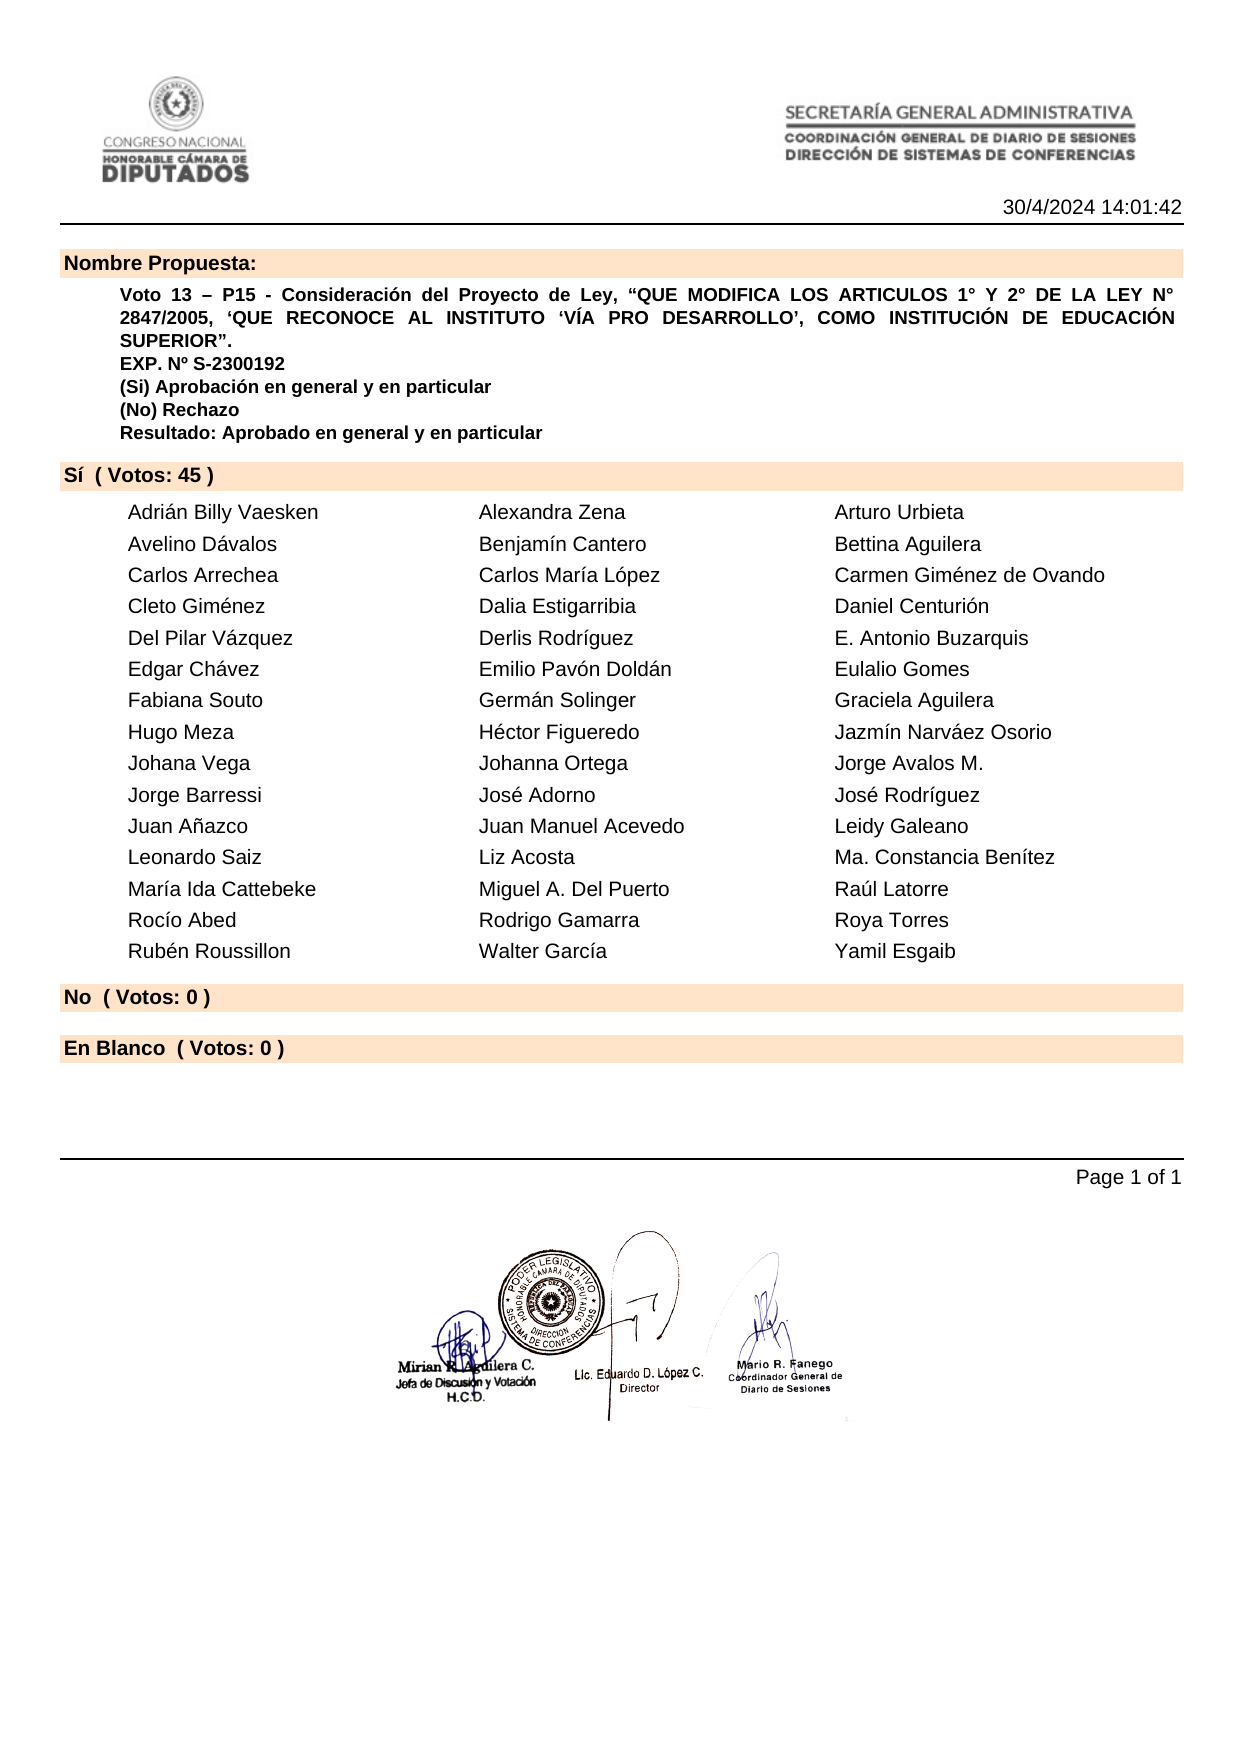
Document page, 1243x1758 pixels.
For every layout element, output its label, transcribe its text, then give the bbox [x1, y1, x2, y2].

table_cell [60, 1160, 1183, 1164]
table_cell [1184, 491, 1189, 499]
table_cell Ma. Constancia Benítez [831, 844, 1168, 872]
table_cell [1184, 625, 1189, 653]
table_cell [60, 228, 1183, 249]
table_cell [1184, 656, 1189, 684]
table_cell [476, 1095, 815, 1123]
table_cell E. Antonio Buzarquis [831, 625, 1168, 653]
table_cell [1184, 562, 1189, 590]
table_cell [476, 1126, 815, 1155]
table_cell Nombre Propuesta: [60, 249, 1183, 278]
table_cell [125, 967, 462, 984]
table_cell Carmen Giménez de Ovando [831, 562, 1168, 590]
table_cell Carlos María López [476, 562, 815, 590]
table_cell [1184, 1095, 1189, 1123]
table_cell En Blanco ( Votos: 0 ) [60, 1035, 1183, 1063]
table_cell Leonardo Saiz [125, 844, 462, 872]
table_cell Jorge Avalos M. [831, 750, 1168, 778]
table_cell Cleto Giménez [125, 593, 462, 622]
table_cell Del Pilar Vázquez [125, 625, 462, 653]
table_cell Juan Añazco [125, 813, 462, 841]
table_cell Voto 13 – P15 - Consideración del Proyecto de Ley, “QUE MODIFICA LOS ARTICULOS 1° Y 2° DE LA LEY N° 2847/2005, ‘QUE RECONOCE AL INSTITUTO ‘VÍA PRO DESARROLLO’, COMO INSTITUCIÓN DE EDUCACIÓN SUPERIOR”. EXP. Nº S-2300192 (Si) Aprobación en general y en particular (No) Rechazo Resultado: Aprobado en general y en particular [118, 284, 1178, 445]
table_cell [60, 1095, 124, 1158]
table_cell [1184, 1012, 1189, 1035]
table_cell Benjamín Cantero [476, 530, 815, 559]
table_cell Rodrigo Gamarra [476, 907, 815, 935]
table_cell Liz Acosta [476, 844, 815, 872]
table_cell Juan Manuel Acevedo [476, 813, 815, 841]
table_cell [831, 967, 1168, 984]
table_cell Roya Torres [831, 907, 1168, 935]
table_cell [1184, 938, 1189, 967]
table_cell Page 1 of 1 [827, 1164, 1183, 1198]
table_cell Rocío Abed [125, 907, 462, 935]
table_cell José Rodríguez [831, 781, 1168, 810]
table_cell [831, 1126, 1168, 1155]
table_cell [1184, 750, 1189, 778]
table_cell [1184, 1086, 1189, 1095]
table_cell [462, 499, 476, 984]
table_cell [1184, 1064, 1189, 1086]
table_cell Héctor Figueredo [476, 719, 815, 747]
table_cell Jazmín Narváez Osorio [831, 719, 1168, 747]
table_cell [125, 1126, 462, 1155]
table_cell [1184, 984, 1189, 1012]
table_cell María Ida Cattebeke [125, 875, 462, 904]
table_cell [831, 1095, 1168, 1123]
table_cell [1184, 813, 1189, 841]
table_cell [1184, 228, 1189, 249]
table_cell [60, 499, 124, 984]
table_cell No ( Votos: 0 ) [60, 984, 1183, 1012]
table_cell [60, 1164, 827, 1198]
table_cell Fabiana Souto [125, 687, 462, 716]
table_cell [1184, 907, 1189, 935]
table_cell [1184, 781, 1189, 810]
table_header [60, 189, 649, 223]
table_cell Eulalio Gomes [831, 656, 1168, 684]
table_cell Emilio Pavón Doldán [476, 656, 815, 684]
table_cell Yamil Esgaib [831, 938, 1168, 967]
table_cell [1184, 1164, 1189, 1198]
table_cell [118, 445, 1178, 462]
table_cell Arturo Urbieta [831, 499, 1168, 528]
table_cell [60, 1012, 1183, 1035]
table_cell Hugo Meza [125, 719, 462, 747]
table_cell [1184, 1126, 1189, 1155]
table_cell Raúl Latorre [831, 875, 1168, 904]
table_cell [60, 278, 1183, 283]
table_cell Alexandra Zena [476, 499, 815, 528]
table_header [1184, 189, 1189, 223]
table_cell [815, 1095, 831, 1158]
table_cell Daniel Centurión [831, 593, 1168, 622]
table_cell [1178, 284, 1189, 462]
table_cell [1168, 1095, 1183, 1158]
table_cell [60, 491, 1183, 499]
table_cell Derlis Rodríguez [476, 625, 815, 653]
table_cell [1184, 875, 1189, 904]
table_cell Germán Solinger [476, 687, 815, 716]
table_cell Edgar Chávez [125, 656, 462, 684]
table_cell [1184, 593, 1189, 622]
table_cell [1184, 249, 1189, 278]
table_cell [125, 1095, 462, 1123]
table_cell [1184, 462, 1189, 491]
table_cell [1184, 719, 1189, 747]
table_cell Johana Vega [125, 750, 462, 778]
table_cell Leidy Galeano [831, 813, 1168, 841]
table_cell Walter García [476, 938, 815, 967]
table_cell Miguel A. Del Puerto [476, 875, 815, 904]
table_cell Johanna Ortega [476, 750, 815, 778]
table_cell Bettina Aguilera [831, 530, 1168, 559]
table_cell Graciela Aguilera [831, 687, 1168, 716]
table_cell José Adorno [476, 781, 815, 810]
table_cell [1168, 499, 1183, 984]
table_cell Carlos Arrechea [125, 562, 462, 590]
table_cell [815, 499, 831, 984]
table_cell [60, 1086, 1183, 1095]
table_cell [1184, 530, 1189, 559]
table_cell [1184, 687, 1189, 716]
table_cell Sí ( Votos: 45 ) [60, 462, 1183, 491]
table_cell [462, 1095, 476, 1158]
table_cell [1184, 499, 1189, 528]
table_cell Avelino Dávalos [125, 530, 462, 559]
table_cell [1184, 1035, 1189, 1063]
table_cell Jorge Barressi [125, 781, 462, 810]
table_header 30/4/2024 14:01:42 [649, 189, 1183, 223]
table_cell Rubén Roussillon [125, 938, 462, 967]
table_cell [60, 1064, 1183, 1086]
table_cell [1184, 844, 1189, 872]
table_cell [476, 967, 815, 984]
table_cell Adrián Billy Vaesken [125, 499, 462, 528]
table_cell [1184, 967, 1189, 984]
table_cell Dalia Estigarribia [476, 593, 815, 622]
table_cell [60, 284, 118, 462]
